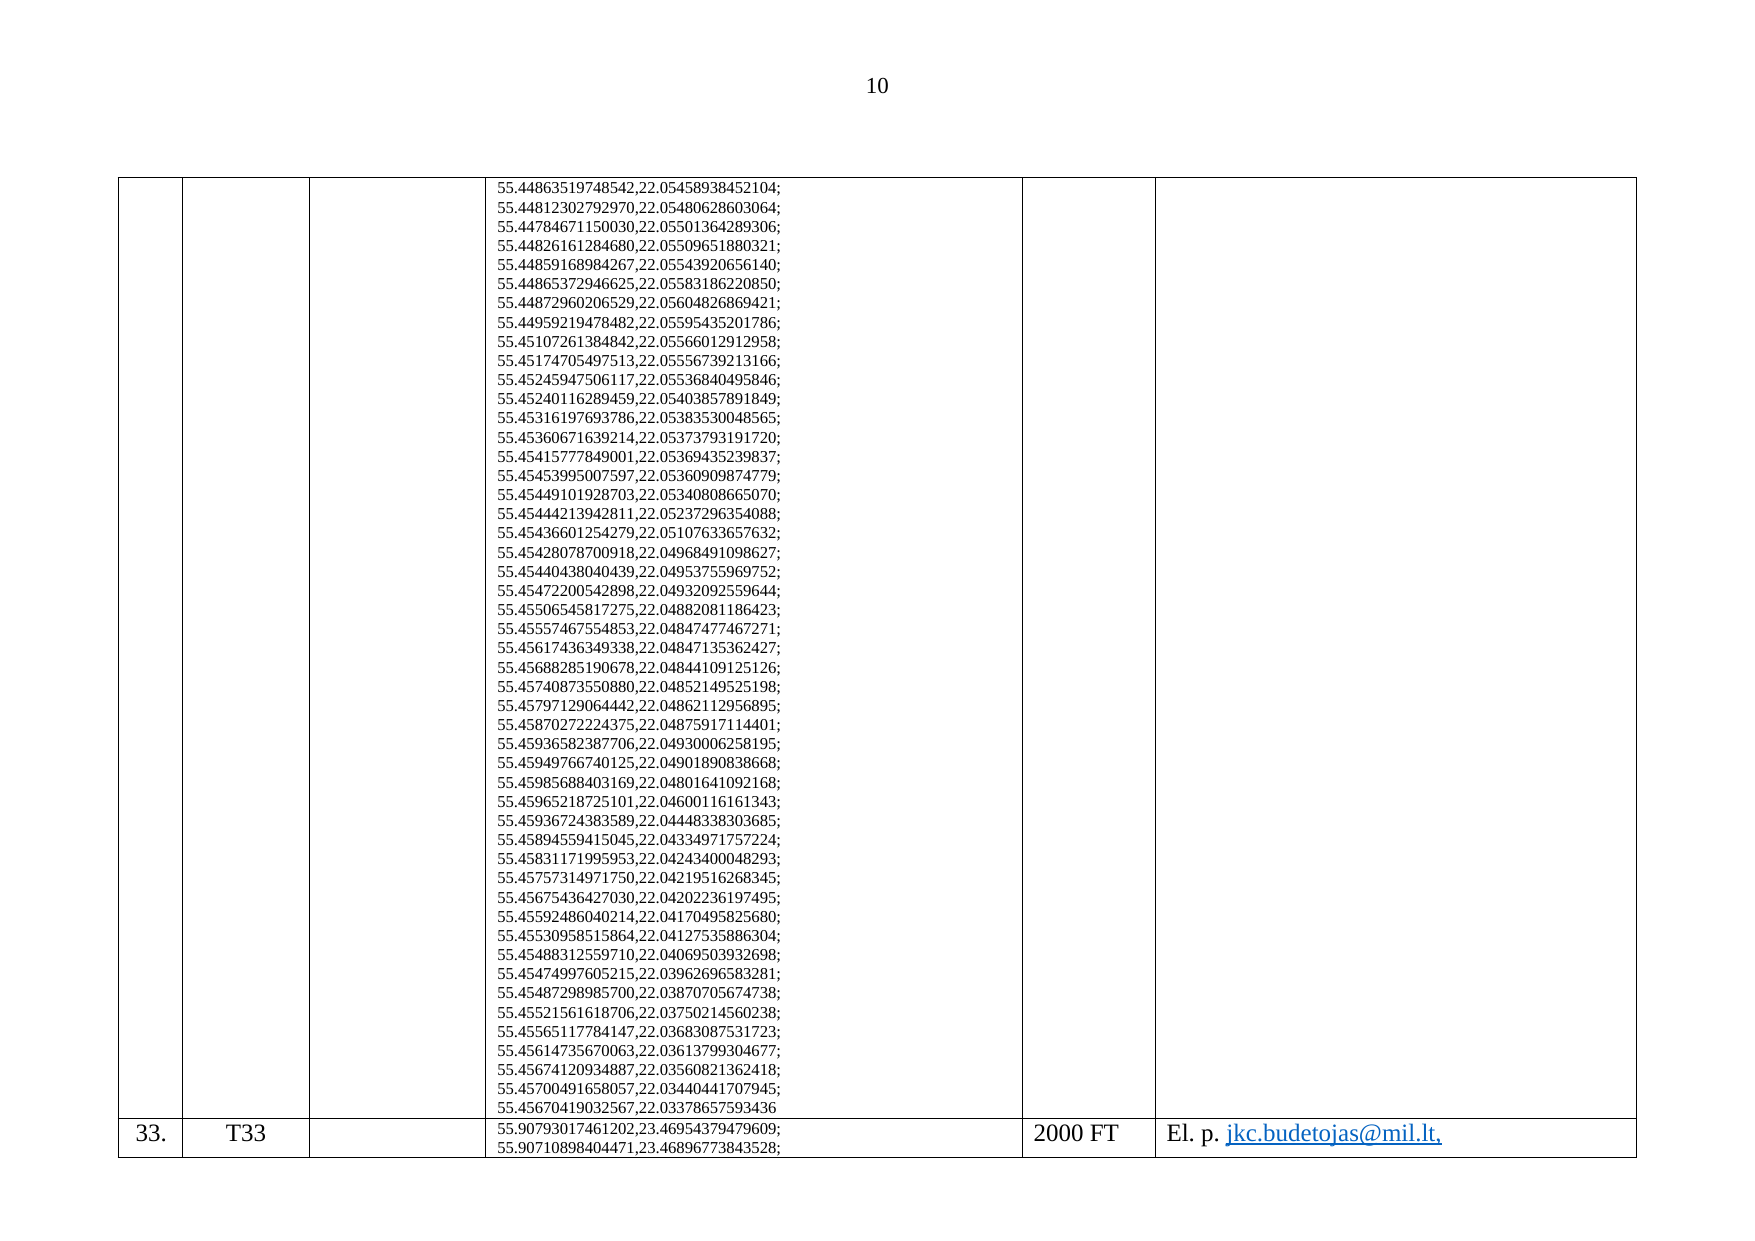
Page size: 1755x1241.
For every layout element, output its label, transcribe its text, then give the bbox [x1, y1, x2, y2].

table_cell 2000 FT [1023, 1119, 1155, 1157]
table_cell El. p. jkc.budetojas@mil.lt, [1156, 1119, 1636, 1157]
table_cell [1156, 178, 1636, 1117]
table_cell [310, 1119, 485, 1157]
table_cell [1023, 178, 1155, 1117]
table_cell T33 [183, 1119, 309, 1157]
table_cell 33. [119, 1119, 182, 1157]
table_cell 55.44863519748542,22.05458938452104; 55.44812302792970,22.05480628603064; 55.44784671150030,22.05501364289306; 55.44826161284680,22.05509651880321; 55.44859168984267,22.05543920656140; 55.44865372946625,22.05583186220850; 55.44872960206529,22.05604826869421; 55.44959219478482,22.05595435201786; 55.45107261384842,22.05566012912958; 55.45174705497513,22.05556739213166; 55.45245947506117,22.05536840495846; 55.45240116289459,22.05403857891849; 55.45316197693786,22.05383530048565; 55.45360671639214,22.05373793191720; 55.45415777849001,22.05369435239837; 55.45453995007597,22.05360909874779; 55.45449101928703,22.05340808665070; 55.45444213942811,22.05237296354088; 55.45436601254279,22.05107633657632; 55.45428078700918,22.04968491098627; 55.45440438040439,22.04953755969752; 55.45472200542898,22.04932092559644; 55.45506545817275,22.04882081186423; 55.45557467554853,22.04847477467271; 55.45617436349338,22.04847135362427; 55.45688285190678,22.04844109125126; 55.45740873550880,22.04852149525198; 55.45797129064442,22.04862112956895; 55.45870272224375,22.04875917114401; 55.45936582387706,22.04930006258195; 55.45949766740125,22.04901890838668; 55.45985688403169,22.04801641092168; 55.45965218725101,22.04600116161343; 55.45936724383589,22.04448338303685; 55.45894559415045,22.04334971757224; 55.45831171995953,22.04243400048293; 55.45757314971750,22.04219516268345; 55.45675436427030,22.04202236197495; 55.45592486040214,22.04170495825680; 55.45530958515864,22.04127535886304; 55.45488312559710,22.04069503932698; 55.45474997605215,22.03962696583281; 55.45487298985700,22.03870705674738; 55.45521561618706,22.03750214560238; 55.45565117784147,22.03683087531723; 55.45614735670063,22.03613799304677; 55.45674120934887,22.03560821362418; 55.45700491658057,22.03440441707945; 55.45670419032567,22.03378657593436 [486, 178, 1022, 1117]
table_cell [119, 178, 182, 1117]
table_cell 55.90793017461202,23.46954379479609; 55.90710898404471,23.46896773843528; [486, 1119, 1022, 1157]
table_cell [310, 178, 485, 1117]
table_cell [183, 178, 309, 1117]
